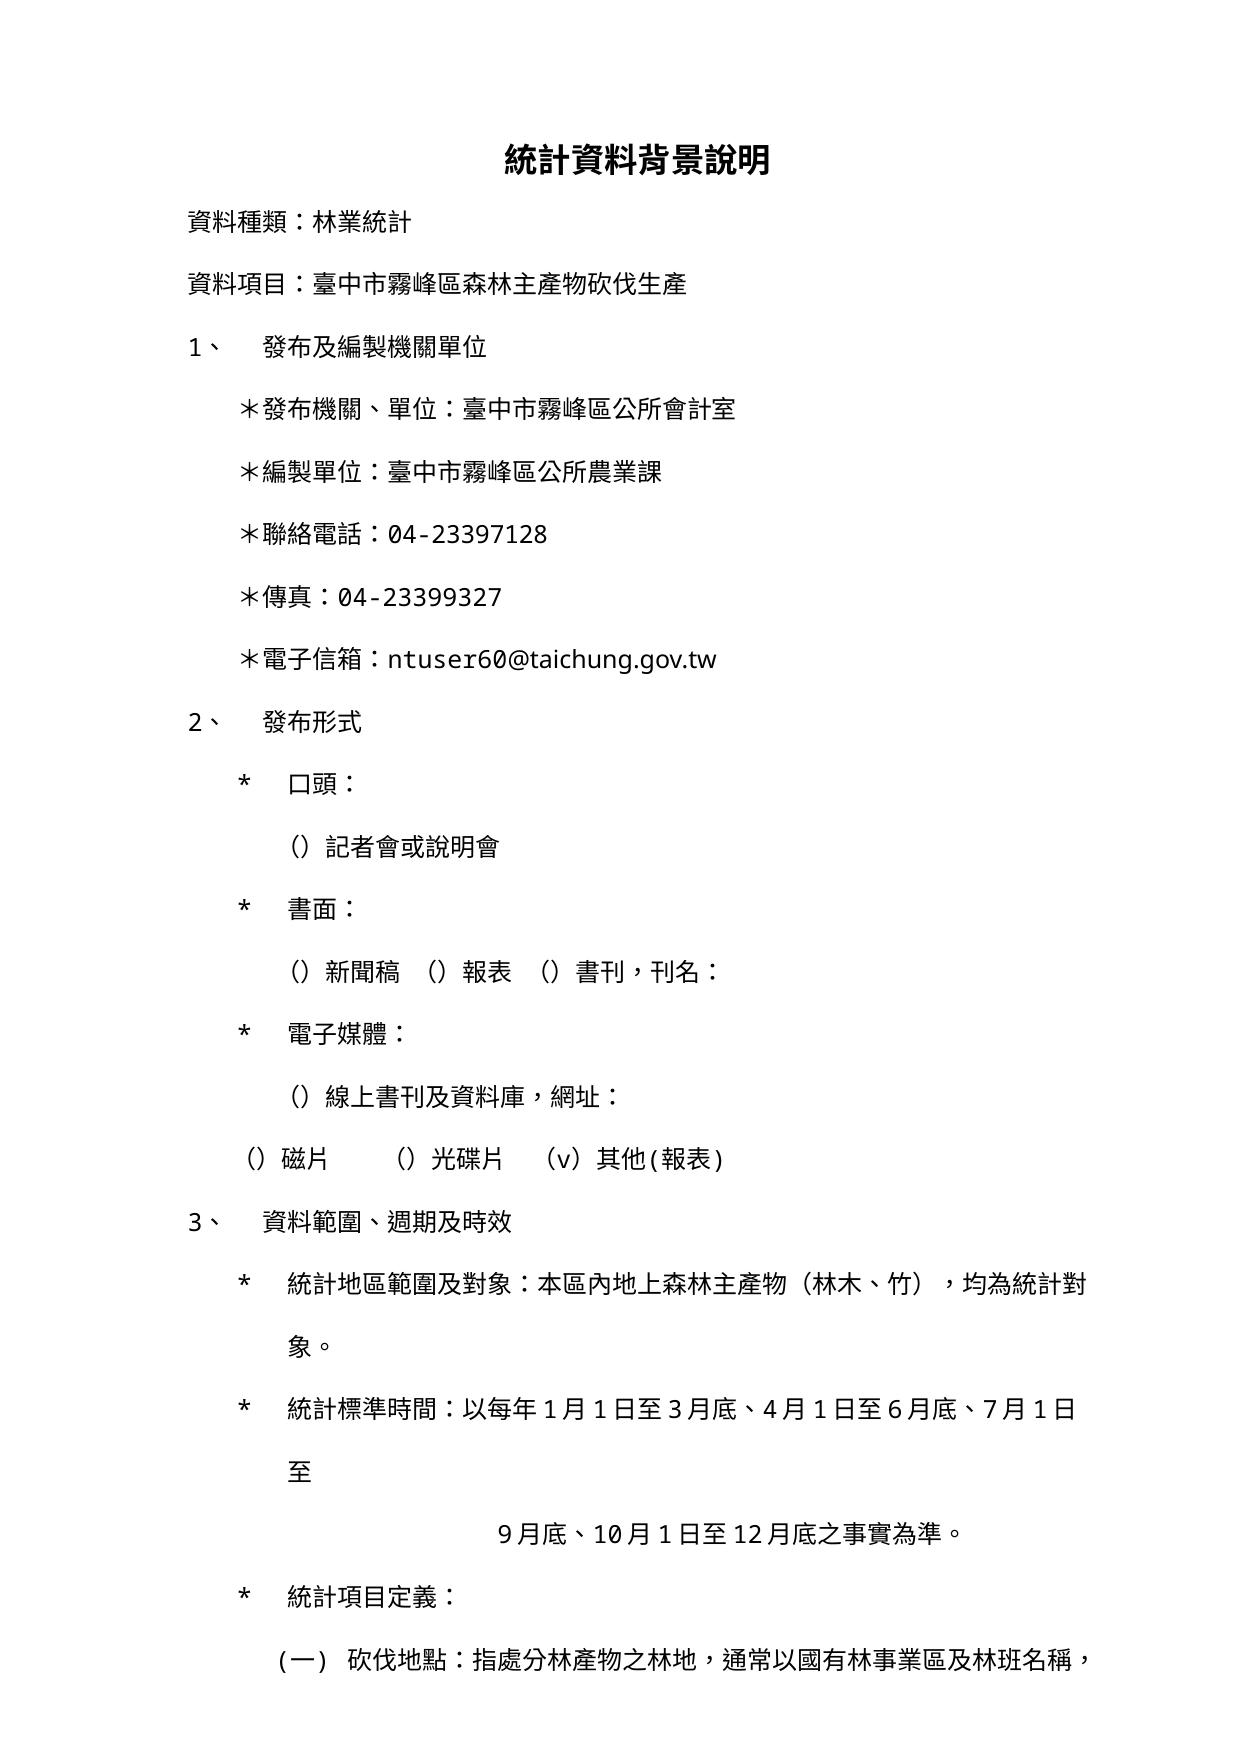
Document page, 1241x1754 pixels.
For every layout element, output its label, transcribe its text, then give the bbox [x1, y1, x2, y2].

text ＊編製單位：臺中市霧峰區公所農業課 [237, 429, 1087, 491]
text （）磁片 （）光碟片 （v）其他(報表) [187, 1116, 1087, 1179]
list 統計項目定義： [237, 1554, 1087, 1616]
text ＊電子信箱：ntuser60@taichung.gov.tw [237, 616, 1087, 679]
text 資料種類：林業統計 [187, 179, 1087, 241]
list 資料範圍、週期及時效 [187, 1179, 1087, 1241]
text （）線上書刊及資料庫，網址： [250, 1054, 1087, 1116]
list 發布及編製機關單位 [187, 304, 1087, 366]
list 電子媒體： [237, 991, 1087, 1054]
text ＊發布機關、單位：臺中市霧峰區公所會計室 [237, 366, 1087, 429]
text （）新聞稿 （）報表 （）書刊，刊名： [187, 929, 1087, 991]
list 統計地區範圍及對象：本區內地上森林主產物（林木、竹），均為統計對象。 [237, 1241, 1087, 1366]
text 資料項目：臺中市霧峰區森林主產物砍伐生產 [187, 241, 1087, 304]
list 口頭： [237, 741, 1087, 804]
list 書面： [237, 866, 1087, 929]
text （）記者會或說明會 [187, 804, 1087, 866]
text ＊聯絡電話：04-23397128 [237, 491, 1087, 554]
text 統計資料背景說明 [187, 116, 1087, 179]
list 統計標準時間：以每年1月1日至3月底、4月1日至6月底、7月1日至 9月底、10月1日至12月底之事實為準。 [237, 1366, 1087, 1554]
text ＊傳真：04-23399327 [237, 554, 1087, 616]
list 發布形式 [187, 679, 1087, 741]
text (一) 砍伐地點：指處分林產物之林地，通常以國有林事業區及林班名稱，或縣(市)之鄉鎮市地段區別。 [275, 1616, 1087, 1679]
